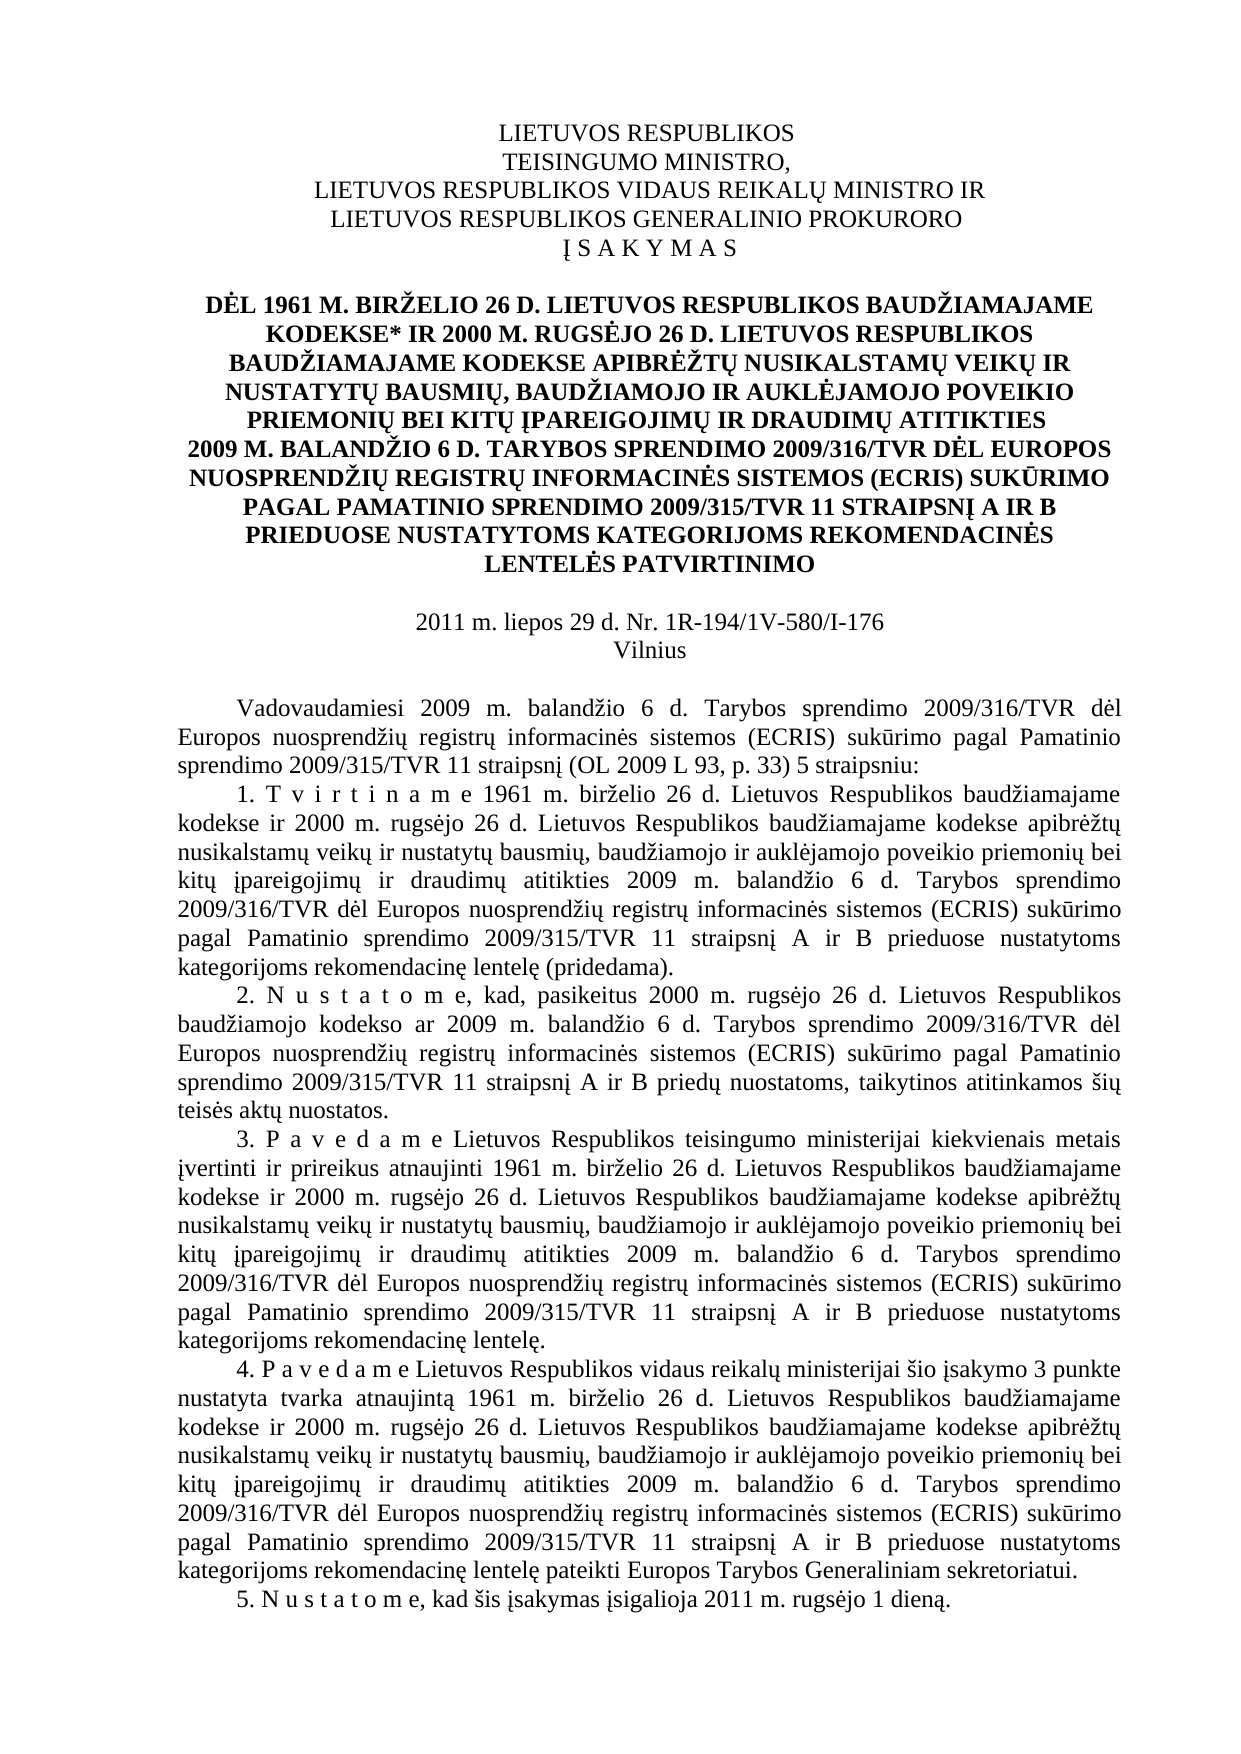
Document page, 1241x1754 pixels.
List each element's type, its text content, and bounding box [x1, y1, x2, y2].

text 5. N u s t a t o m e, kad šis įsakymas įsigalioja 2011 m. rugsėjo 1 dieną. [177, 1584, 1122, 1613]
text TEISINGUMO MINISTRO, [177, 147, 1122, 176]
text 4. P a v e d a m e Lietuvos Respublikos vidaus reikalų ministerijai šio įsakymo 3 punkte nustatyta tvarka atnaujintą 1961 m. birželio 26 d. Lietuvos Respublikos baudžiamajame kodekse ir 2000 m. rugsėjo 26 d. Lietuvos Respublikos baudžiamajame kodekse apibrėžtų nusikalstamų veikų ir nustatytų bausmių, baudžiamojo ir auklėjamojo poveikio priemonių bei kitų įpareigojimų ir draudimų atitikties 2009 m. balandžio 6 d. Tarybos sprendimo 2009/316/TVR dėl Europos nuosprendžių registrų informacinės sistemos (ECRIS) sukūrimo pagal Pamatinio sprendimo 2009/315/TVR 11 straipsnį A ir B prieduose nustatytoms kategorijoms rekomendacinę lentelę pateikti Europos Tarybos Generaliniam sekretoriatui. [177, 1354, 1122, 1584]
text 2. N u s t a t o m e, kad, pasikeitus 2000 m. rugsėjo 26 d. Lietuvos Respublikos baudžiamojo kodekso ar 2009 m. balandžio 6 d. Tarybos sprendimo 2009/316/TVR dėl Europos nuosprendžių registrų informacinės sistemos (ECRIS) sukūrimo pagal Pamatinio sprendimo 2009/315/TVR 11 straipsnį A ir B priedų nuostatoms, taikytinos atitinkamos šių teisės aktų nuostatos. [177, 981, 1122, 1124]
text LIETUVOS RESPUBLIKOS VIDAUS REIKALŲ MINISTRO IR [177, 176, 1122, 204]
text 1. T v i r t i n a m e 1961 m. birželio 26 d. Lietuvos Respublikos baudžiamajame kodekse ir 2000 m. rugsėjo 26 d. Lietuvos Respublikos baudžiamajame kodekse apibrėžtų nusikalstamų veikų ir nustatytų bausmių, baudžiamojo ir auklėjamojo poveikio priemonių bei kitų įpareigojimų ir draudimų atitikties 2009 m. balandžio 6 d. Tarybos sprendimo 2009/316/TVR dėl Europos nuosprendžių registrų informacinės sistemos (ECRIS) sukūrimo pagal Pamatinio sprendimo 2009/315/TVR 11 straipsnį A ir B prieduose nustatytoms kategorijoms rekomendacinę lentelę (pridedama). [177, 779, 1122, 981]
text Į S A K Y M A S [177, 233, 1122, 262]
text 3. P a v e d a m e Lietuvos Respublikos teisingumo ministerijai kiekvienais metais įvertinti ir prireikus atnaujinti 1961 m. birželio 26 d. Lietuvos Respublikos baudžiamajame kodekse ir 2000 m. rugsėjo 26 d. Lietuvos Respublikos baudžiamajame kodekse apibrėžtų nusikalstamų veikų ir nustatytų bausmių, baudžiamojo ir auklėjamojo poveikio priemonių bei kitų įpareigojimų ir draudimų atitikties 2009 m. balandžio 6 d. Tarybos sprendimo 2009/316/TVR dėl Europos nuosprendžių registrų informacinės sistemos (ECRIS) sukūrimo pagal Pamatinio sprendimo 2009/315/TVR 11 straipsnį A ir B prieduose nustatytoms kategorijoms rekomendacinę lentelę. [177, 1124, 1122, 1354]
text Vilnius [177, 636, 1122, 664]
text DĖL 1961 m. BIRŽELIO 26 d. LIETUVOS RESPUBLIKOS BAUDŽIAMAJAME KODEKSE* IR 2000 m. RUGSĖJO 26 d. LIETUVOS RESPUBLIKOS BAUDŽIAMAJAME KODEKSE APIBRĖŽTŲ NUSIKALSTAMŲ VEIKŲ IR NUSTATYTŲ BAUSMIŲ, BAUDŽIAMOJO IR AUKLĖJAMOJO POVEIKIO PRIEMONIŲ BEI KITŲ ĮPAREIGOJIMŲ IR DRAUDIMŲ ATITIKTIES 2009 m. BALANDŽIO 6 d. TARYBOS SPRENDIMO 2009/316/TVR DĖL EUROPOS NUOSPRENDŽIŲ REGISTRŲ INFORMACINĖS SISTEMOS (ECRIS) SUKŪRIMO PAGAL PAMATINIO SPRENDIMO 2009/315/TVR 11 STRAIPSNĮ A IR B PRIEDUOSE NUSTATYTOMS KATEGORIJOMS REKOMENDACINĖS LENTELĖS PATVIRTINIMO [177, 291, 1122, 578]
text Vadovaudamiesi 2009 m. balandžio 6 d. Tarybos sprendimo 2009/316/TVR dėl Europos nuosprendžių registrų informacinės sistemos (ECRIS) sukūrimo pagal Pamatinio sprendimo 2009/315/TVR 11 straipsnį (OL 2009 L 93, p. 33) 5 straipsniu: [177, 693, 1122, 779]
text LIETUVOS RESPUBLIKOS [177, 118, 1122, 147]
text 2011 m. liepos 29 d. Nr. 1R-194/1V-580/I-176 [177, 607, 1122, 636]
text LIETUVOS RESPUBLIKOS GENERALINIO PROKURORO [177, 204, 1122, 233]
